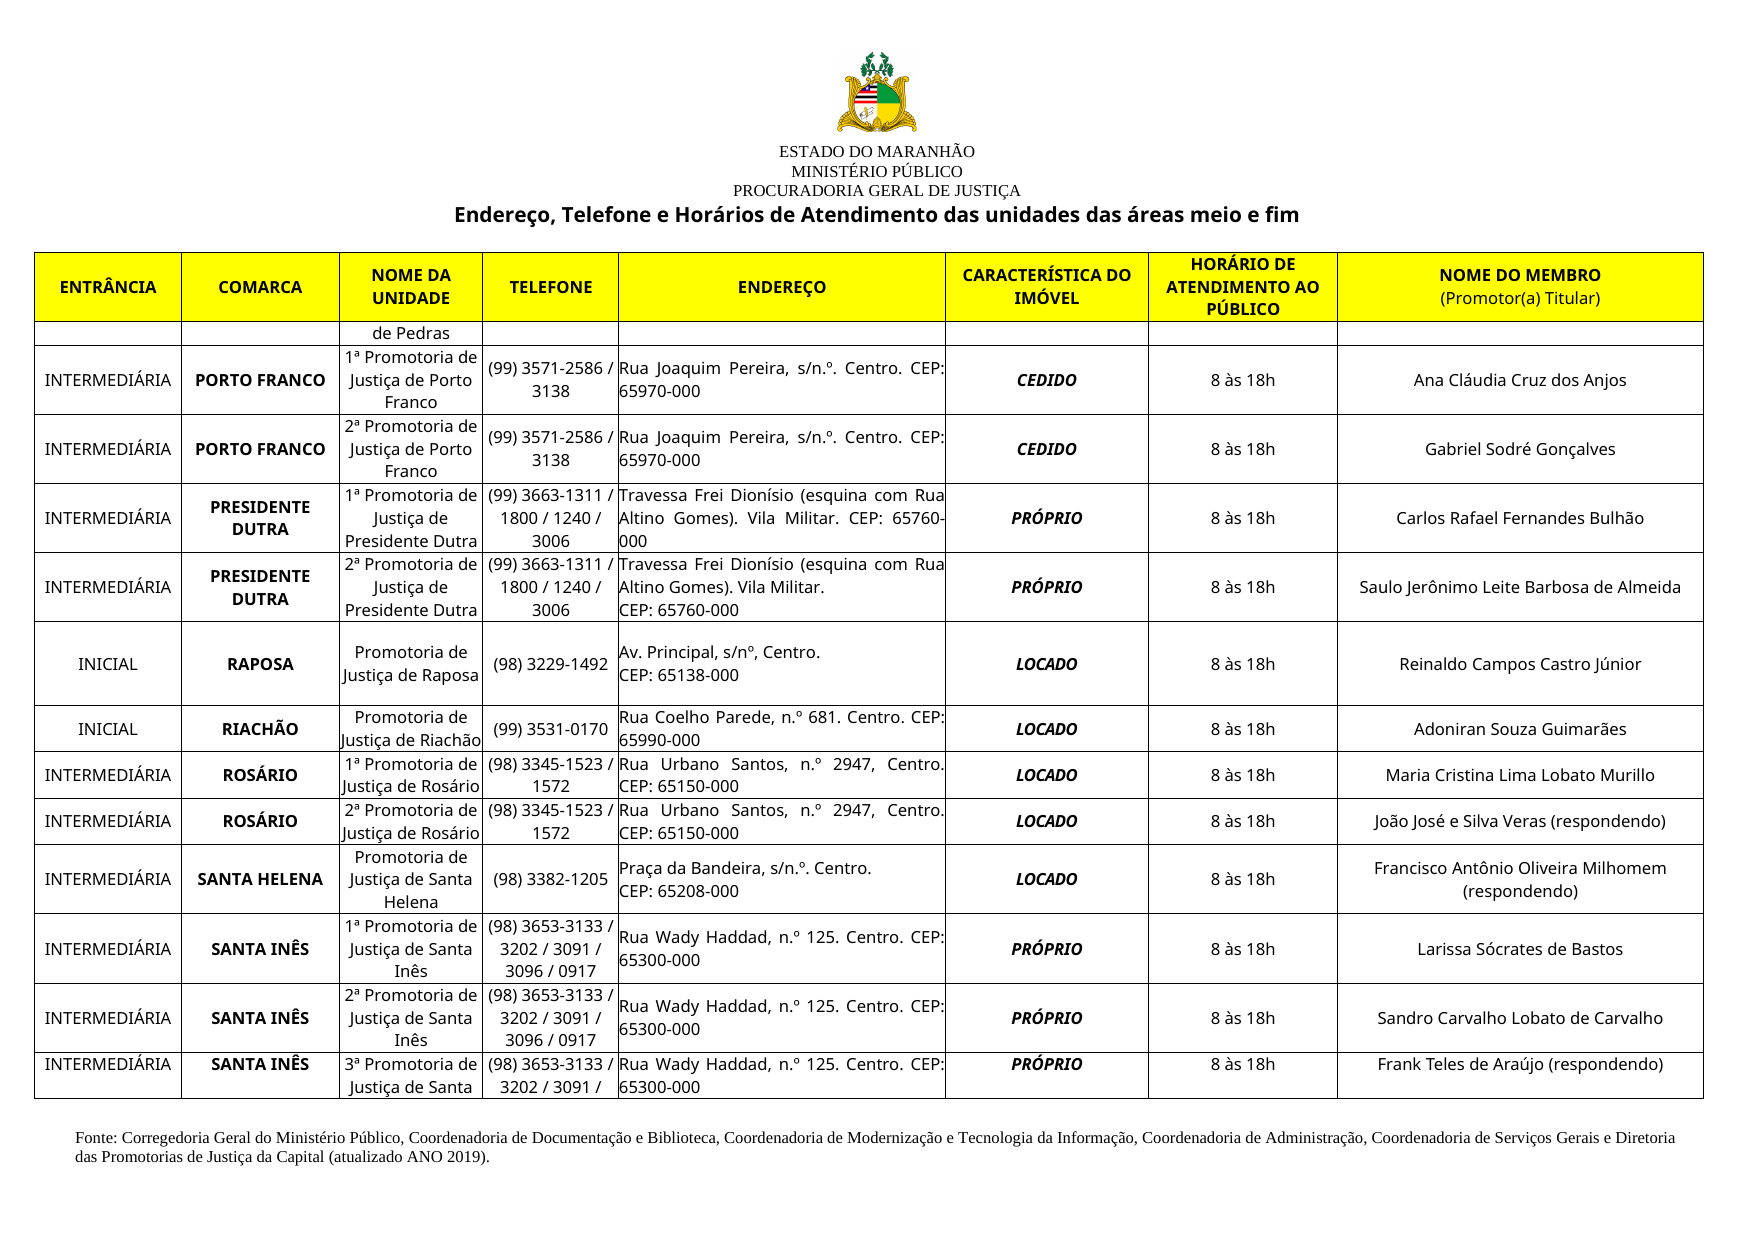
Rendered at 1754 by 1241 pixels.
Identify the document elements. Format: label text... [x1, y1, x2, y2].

table_cell PORTO FRANCO [182, 346, 339, 414]
table_cell SANTA INÊS [182, 1053, 339, 1098]
table_cell 8 às 18h [1149, 346, 1337, 414]
table_cell LOCADO [946, 845, 1148, 913]
table_cell LOCADO [946, 799, 1148, 844]
table_cell SANTA INÊS [182, 914, 339, 982]
table_cell [483, 322, 618, 344]
table_cell LOCADO [946, 706, 1148, 751]
table_cell Rua Wady Haddad, n.º 125. Centro. CEP: 65300-000 [619, 984, 945, 1052]
table_cell Rua Joaquim Pereira, s/n.º. Centro. CEP: 65970-000 [619, 346, 945, 414]
table_cell (98) 3345-1523 / 1572 [483, 752, 618, 798]
table_cell SANTA INÊS [182, 984, 339, 1052]
table_header ENDEREÇO [619, 253, 945, 321]
table_cell 8 às 18h [1149, 415, 1337, 483]
table_cell 2ª Promotoria de Justiça de Rosário [340, 799, 482, 844]
table_cell Promotoria de Justiça de Raposa [340, 622, 482, 705]
table_cell Rua Urbano Santos, n.º 2947, Centro. CEP: 65150-000 [619, 799, 945, 844]
table_cell 1ª Promotoria de Justiça de Santa Inês [340, 914, 482, 982]
table_header ENTRÂNCIA [35, 253, 181, 321]
table_cell PRÓPRIO [946, 553, 1148, 621]
table_cell (99) 3571-2586 / 3138 [483, 415, 618, 483]
table_cell LOCADO [946, 622, 1148, 705]
table_cell 1ª Promotoria de Justiça de Presidente Dutra [340, 484, 482, 552]
table_cell [1338, 322, 1703, 344]
table_cell INTERMEDIÁRIA [35, 914, 181, 982]
table_cell (98) 3653-3133 / 3202 / 3091 / [483, 1053, 618, 1098]
table_cell Rua Wady Haddad, n.º 125. Centro. CEP: 65300-000 [619, 914, 945, 982]
table_cell Rua Joaquim Pereira, s/n.º. Centro. CEP: 65970-000 [619, 415, 945, 483]
table_cell Promotoria de Justiça de Riachão [340, 706, 482, 751]
table_cell PORTO FRANCO [182, 415, 339, 483]
table_cell INTERMEDIÁRIA [35, 346, 181, 414]
table_cell INTERMEDIÁRIA [35, 799, 181, 844]
table_cell 8 às 18h [1149, 914, 1337, 982]
table_cell (99) 3663-1311 / 1800 / 1240 / 3006 [483, 553, 618, 621]
table_cell 2ª Promotoria de Justiça de Porto Franco [340, 415, 482, 483]
table_cell SANTA HELENA [182, 845, 339, 913]
table_cell 8 às 18h [1149, 706, 1337, 751]
table_cell Ana Cláudia Cruz dos Anjos [1338, 346, 1703, 414]
table_cell 8 às 18h [1149, 622, 1337, 705]
table_cell LOCADO [946, 752, 1148, 798]
table_header HORÁRIO DE ATENDIMENTO AO PÚBLICO [1149, 253, 1337, 321]
table_cell de Pedras [340, 322, 482, 344]
table_cell 3ª Promotoria de Justiça de Santa [340, 1053, 482, 1098]
table_cell (99) 3663-1311 / 1800 / 1240 / 3006 [483, 484, 618, 552]
table_header TELEFONE [483, 253, 618, 321]
table_cell (98) 3382-1205 [483, 845, 618, 913]
table_cell [619, 322, 945, 344]
table_cell INTERMEDIÁRIA [35, 415, 181, 483]
table_cell Adoniran Souza Guimarães [1338, 706, 1703, 751]
table_cell Frank Teles de Araújo (respondendo) [1338, 1053, 1703, 1098]
table_cell Av. Principal, s/nº, Centro. CEP: 65138-000 [619, 622, 945, 705]
table_cell Saulo Jerônimo Leite Barbosa de Almeida [1338, 553, 1703, 621]
table_cell Travessa Frei Dionísio (esquina com Rua Altino Gomes). Vila Militar. CEP: 65760-000 [619, 484, 945, 552]
table_cell [182, 322, 339, 344]
table_cell 8 às 18h [1149, 553, 1337, 621]
table_cell Rua Wady Haddad, n.º 125. Centro. CEP: 65300-000 [619, 1053, 945, 1098]
table_cell 8 às 18h [1149, 484, 1337, 552]
table_cell Gabriel Sodré Gonçalves [1338, 415, 1703, 483]
table_cell RIACHÃO [182, 706, 339, 751]
table_header NOME DA UNIDADE [340, 253, 482, 321]
table_cell 8 às 18h [1149, 845, 1337, 913]
table_cell INTERMEDIÁRIA [35, 553, 181, 621]
table_cell INTERMEDIÁRIA [35, 845, 181, 913]
table_cell PRÓPRIO [946, 484, 1148, 552]
table_cell CEDIDO [946, 346, 1148, 414]
table_cell Larissa Sócrates de Bastos [1338, 914, 1703, 982]
table_cell (98) 3653-3133 / 3202 / 3091 / 3096 / 0917 [483, 914, 618, 982]
table_cell INICIAL [35, 706, 181, 751]
table_cell ROSÁRIO [182, 799, 339, 844]
table_cell INTERMEDIÁRIA [35, 752, 181, 798]
table_cell 1ª Promotoria de Justiça de Rosário [340, 752, 482, 798]
table_cell INTERMEDIÁRIA [35, 984, 181, 1052]
table_cell PRÓPRIO [946, 1053, 1148, 1098]
table_cell RAPOSA [182, 622, 339, 705]
table_cell (99) 3531-0170 [483, 706, 618, 751]
table_header NOME DO MEMBRO (Promotor(a) Titular) [1338, 253, 1703, 321]
table_cell (99) 3571-2586 / 3138 [483, 346, 618, 414]
table_header COMARCA [182, 253, 339, 321]
table_cell Reinaldo Campos Castro Júnior [1338, 622, 1703, 705]
table_cell 1ª Promotoria de Justiça de Porto Franco [340, 346, 482, 414]
table_cell (98) 3653-3133 / 3202 / 3091 / 3096 / 0917 [483, 984, 618, 1052]
table_cell INTERMEDIÁRIA [35, 1053, 181, 1098]
table_cell CEDIDO [946, 415, 1148, 483]
table_cell PRESIDENTE DUTRA [182, 484, 339, 552]
table_cell Praça da Bandeira, s/n.º. Centro. CEP: 65208-000 [619, 845, 945, 913]
table_cell 2ª Promotoria de Justiça de Santa Inês [340, 984, 482, 1052]
table_cell Promotoria de Justiça de Santa Helena [340, 845, 482, 913]
table_cell Carlos Rafael Fernandes Bulhão [1338, 484, 1703, 552]
table_cell [35, 322, 181, 344]
table_cell INICIAL [35, 622, 181, 705]
table_cell ROSÁRIO [182, 752, 339, 798]
table_cell Francisco Antônio Oliveira Milhomem (respondendo) [1338, 845, 1703, 913]
table_cell (98) 3229-1492 [483, 622, 618, 705]
table_cell PRESIDENTE DUTRA [182, 553, 339, 621]
table_cell 8 às 18h [1149, 799, 1337, 844]
table_header CARACTERÍSTICA DO IMÓVEL [946, 253, 1148, 321]
table_cell INTERMEDIÁRIA [35, 484, 181, 552]
table_cell (98) 3345-1523 / 1572 [483, 799, 618, 844]
table_cell Rua Urbano Santos, n.º 2947, Centro. CEP: 65150-000 [619, 752, 945, 798]
table_cell [946, 322, 1148, 344]
table_cell PRÓPRIO [946, 984, 1148, 1052]
table_cell João José e Silva Veras (respondendo) [1338, 799, 1703, 844]
table_cell Maria Cristina Lima Lobato Murillo [1338, 752, 1703, 798]
table_cell 8 às 18h [1149, 984, 1337, 1052]
table_cell Travessa Frei Dionísio (esquina com Rua Altino Gomes). Vila Militar. CEP: 65760-000 [619, 553, 945, 621]
table_cell Rua Coelho Parede, n.º 681. Centro. CEP: 65990-000 [619, 706, 945, 751]
table_cell PRÓPRIO [946, 914, 1148, 982]
table_cell 8 às 18h [1149, 1053, 1337, 1098]
table_cell Sandro Carvalho Lobato de Carvalho [1338, 984, 1703, 1052]
table_cell [1149, 322, 1337, 344]
picture [837, 52, 917, 132]
table_cell 8 às 18h [1149, 752, 1337, 798]
table_cell 2ª Promotoria de Justiça de Presidente Dutra [340, 553, 482, 621]
